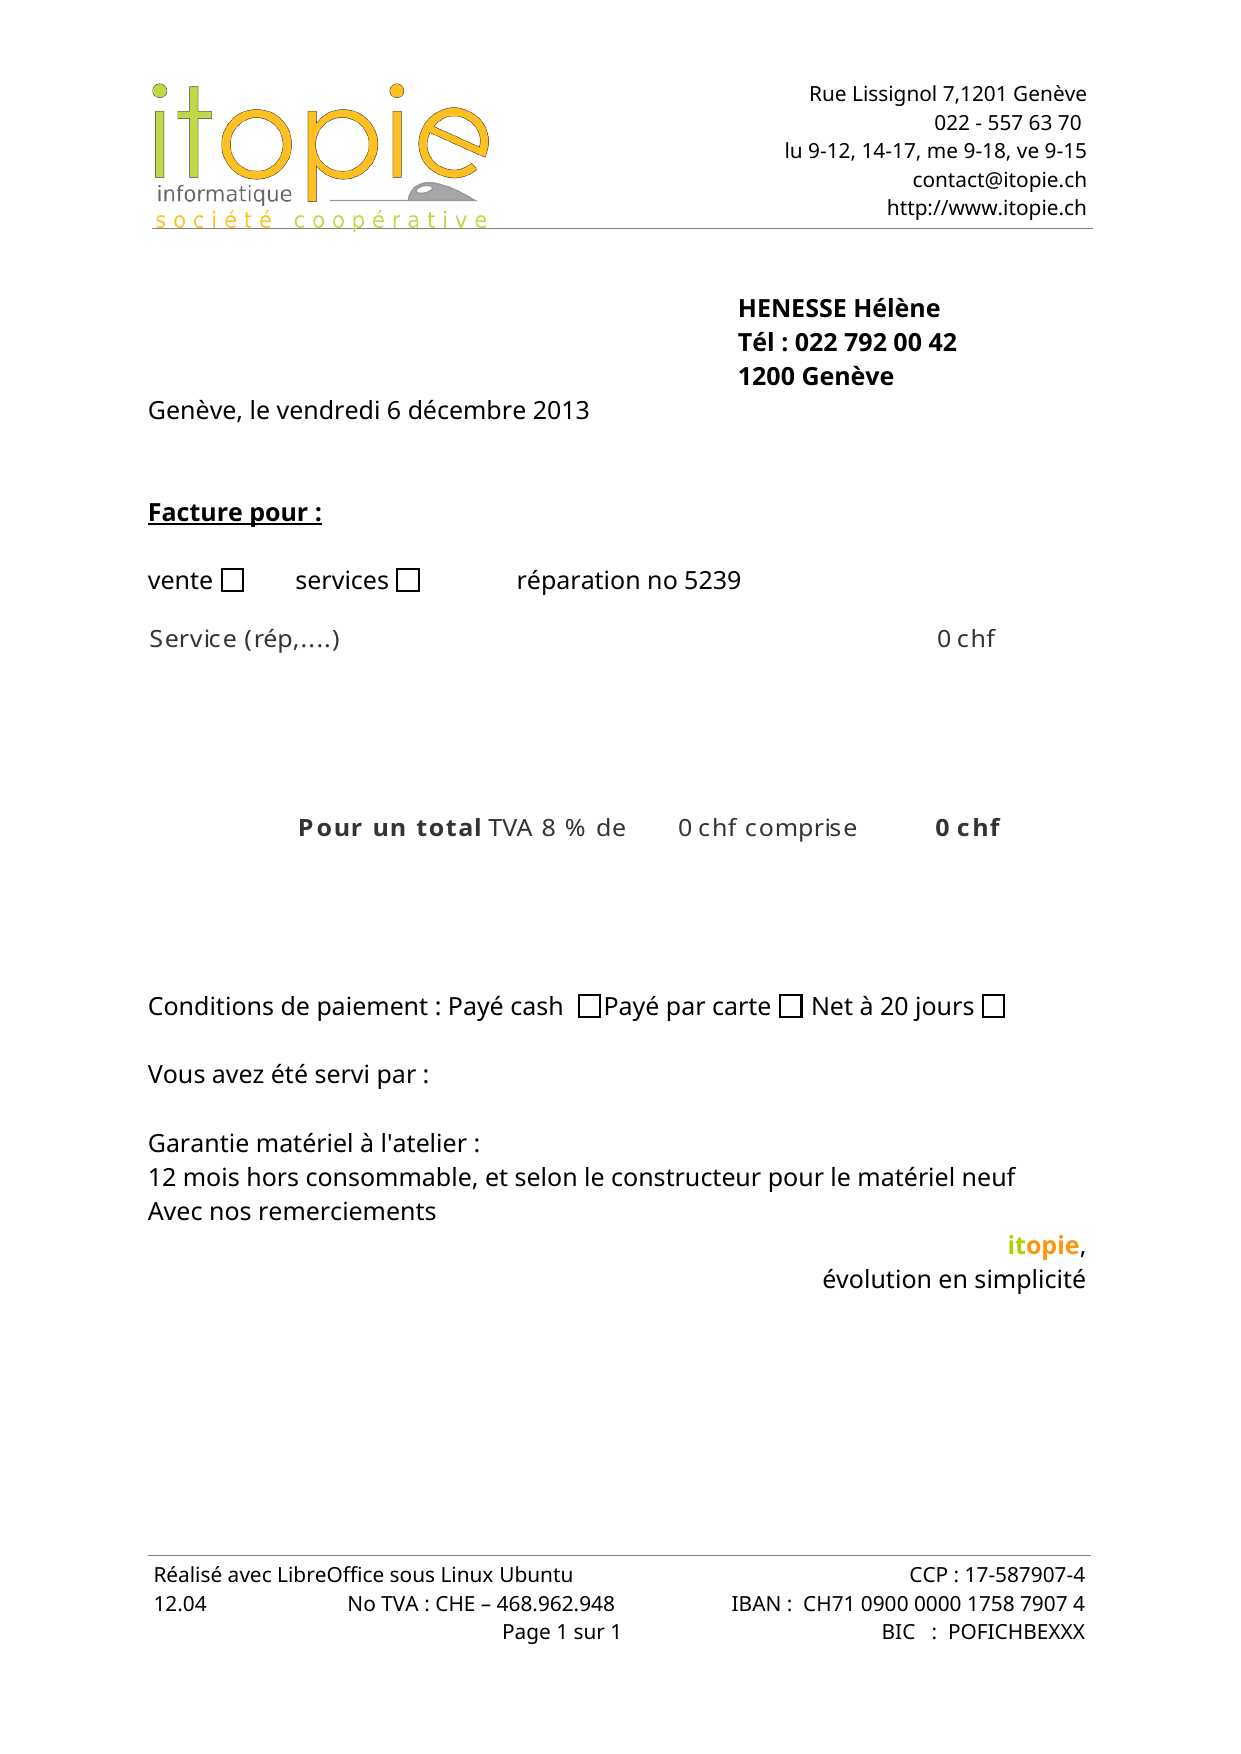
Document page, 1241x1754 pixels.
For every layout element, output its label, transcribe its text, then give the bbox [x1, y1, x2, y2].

text itopie, [148, 1227, 1093, 1262]
text Garantie matériel à l'atelier : [148, 1125, 1093, 1159]
text Facture pour : [148, 495, 1093, 529]
text HENESSE Hélène [148, 290, 1093, 324]
text Genève, le vendredi 6 décembre 2013 [148, 392, 1093, 427]
text Vous avez été servi par : [148, 1057, 1093, 1091]
picture [138, 72, 500, 244]
text 1200 Genève [148, 358, 1093, 392]
text évolution en simplicité [148, 1262, 1093, 1296]
text Conditions de paiement : Payé cash Payé par carte Net à 20 jours [148, 989, 1093, 1023]
text vente services réparation no 5239 [148, 563, 1093, 597]
text 12 mois hors consommable, et selon le constructeur pour le matériel neuf [148, 1159, 1093, 1193]
text Tél : 022 792 00 42 [148, 324, 1093, 358]
text Avec nos remerciements [148, 1193, 1093, 1227]
